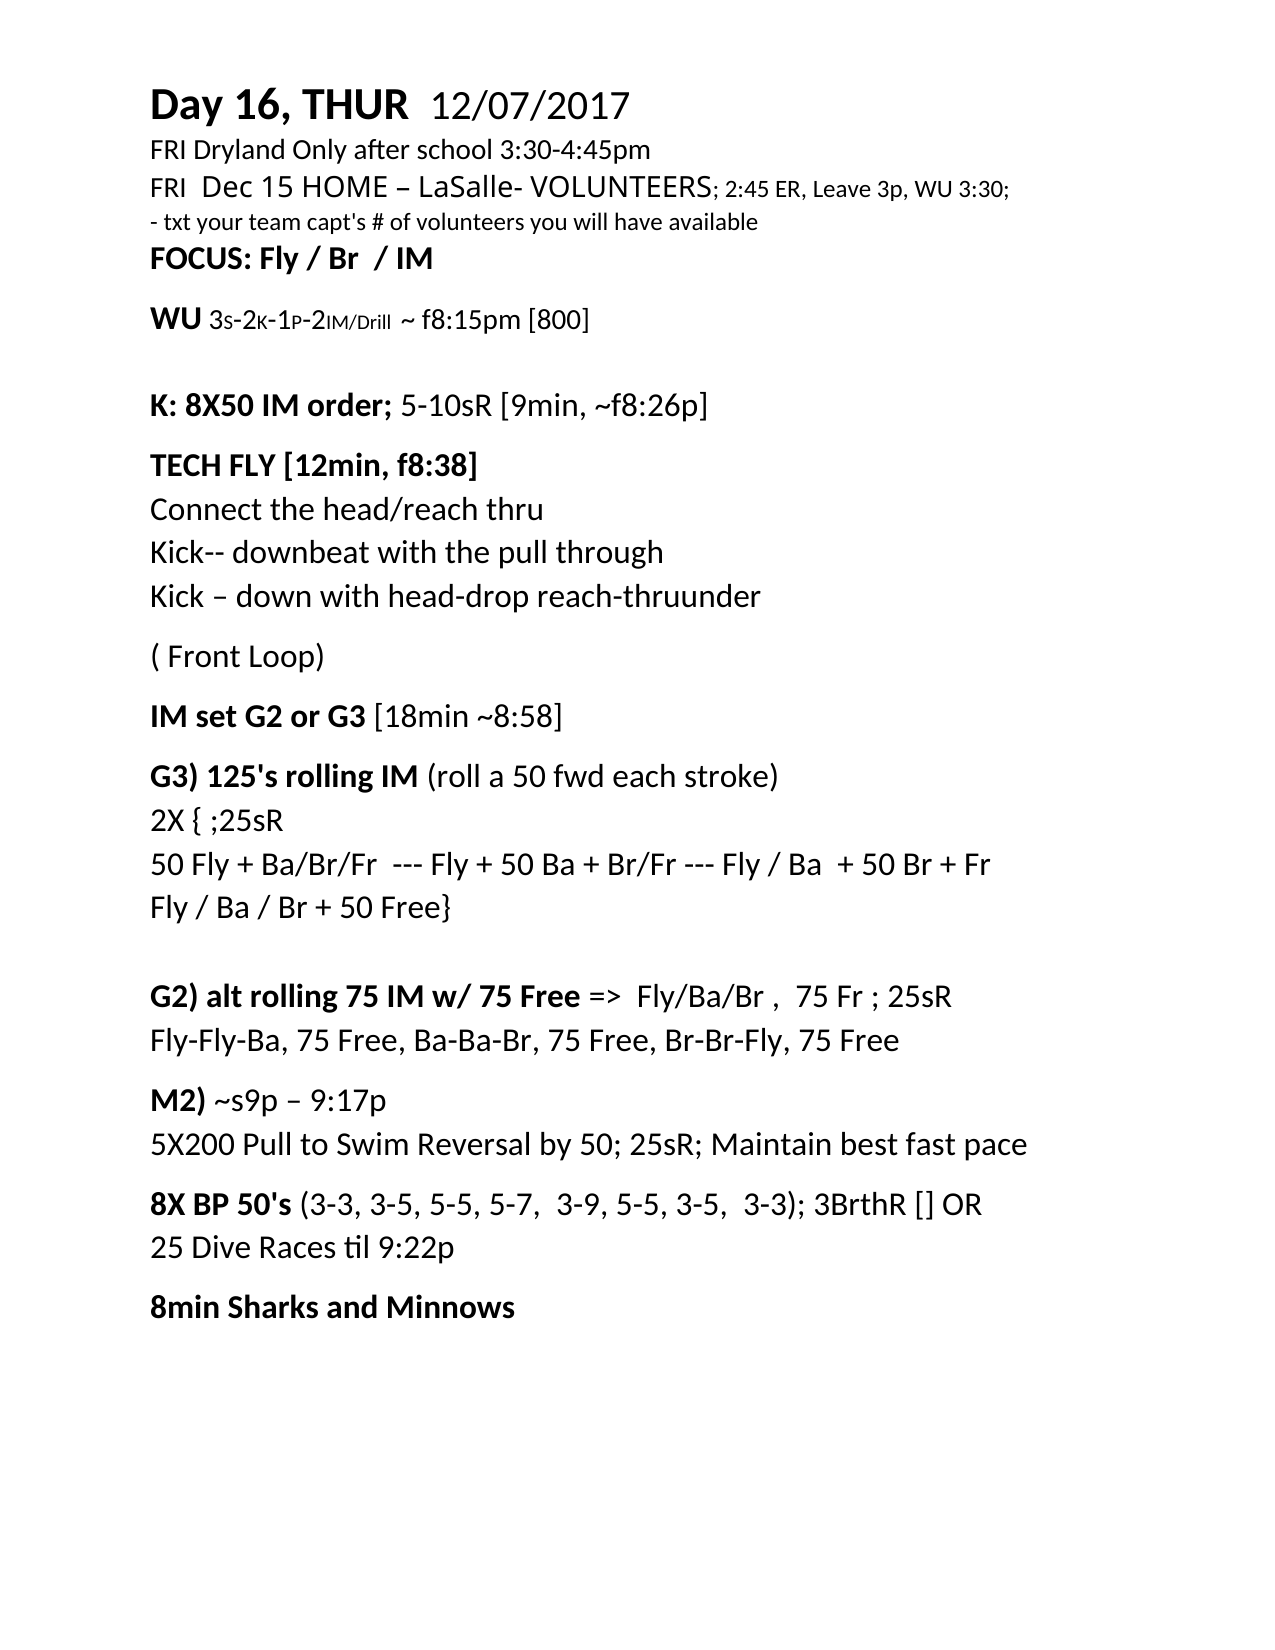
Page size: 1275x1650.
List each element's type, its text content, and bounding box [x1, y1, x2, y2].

text M2) ~s9p – 9:17p 5X200 Pull to Swim Reversal by 50; 25sR; Maintain best fast pace [150, 1079, 1125, 1163]
text WU 3S-2K-1P-2IM/Drill ~ f8:15pm [800] K: 8X50 IM order; 5-10sR [9min, ~f8:26p] [150, 297, 1125, 425]
text IM set G2 or G3 [18min ~8:58] [150, 695, 1125, 736]
text G2) alt rolling 75 IM w/ 75 Free => Fly/Ba/Br , 75 Fr ; 25sR Fly-Fly-Ba, 75 Free, Ba-Ba-Br, 75 Free, Br-Br-Fly, 75 Free [150, 975, 1125, 1059]
text G3) 125's rolling IM (roll a 50 fwd each stroke) 2X { ;25sR 50 Fly + Ba/Br/Fr --- Fly + 50 Ba + Br/Fr --- Fly / Ba + 50 Br + Fr Fly / Ba / Br + 50 Free} [150, 756, 1125, 957]
text TECH FLY [12min, f8:38] Connect the head/reach thru Kick-- downbeat with the pull through Kick – down with head-drop reach-thruunder [150, 444, 1125, 616]
text ( Front Loop) [150, 635, 1125, 676]
text 8X BP 50's (3-3, 3-5, 5-5, 5-7, 3-9, 5-5, 3-5, 3-3); 3BrthR [] OR 25 Dive Races til 9:22p [150, 1183, 1125, 1267]
text 8min Sharks and Minnows [150, 1287, 1125, 1327]
text FOCUS: Fly / Br / IM [150, 237, 1125, 277]
